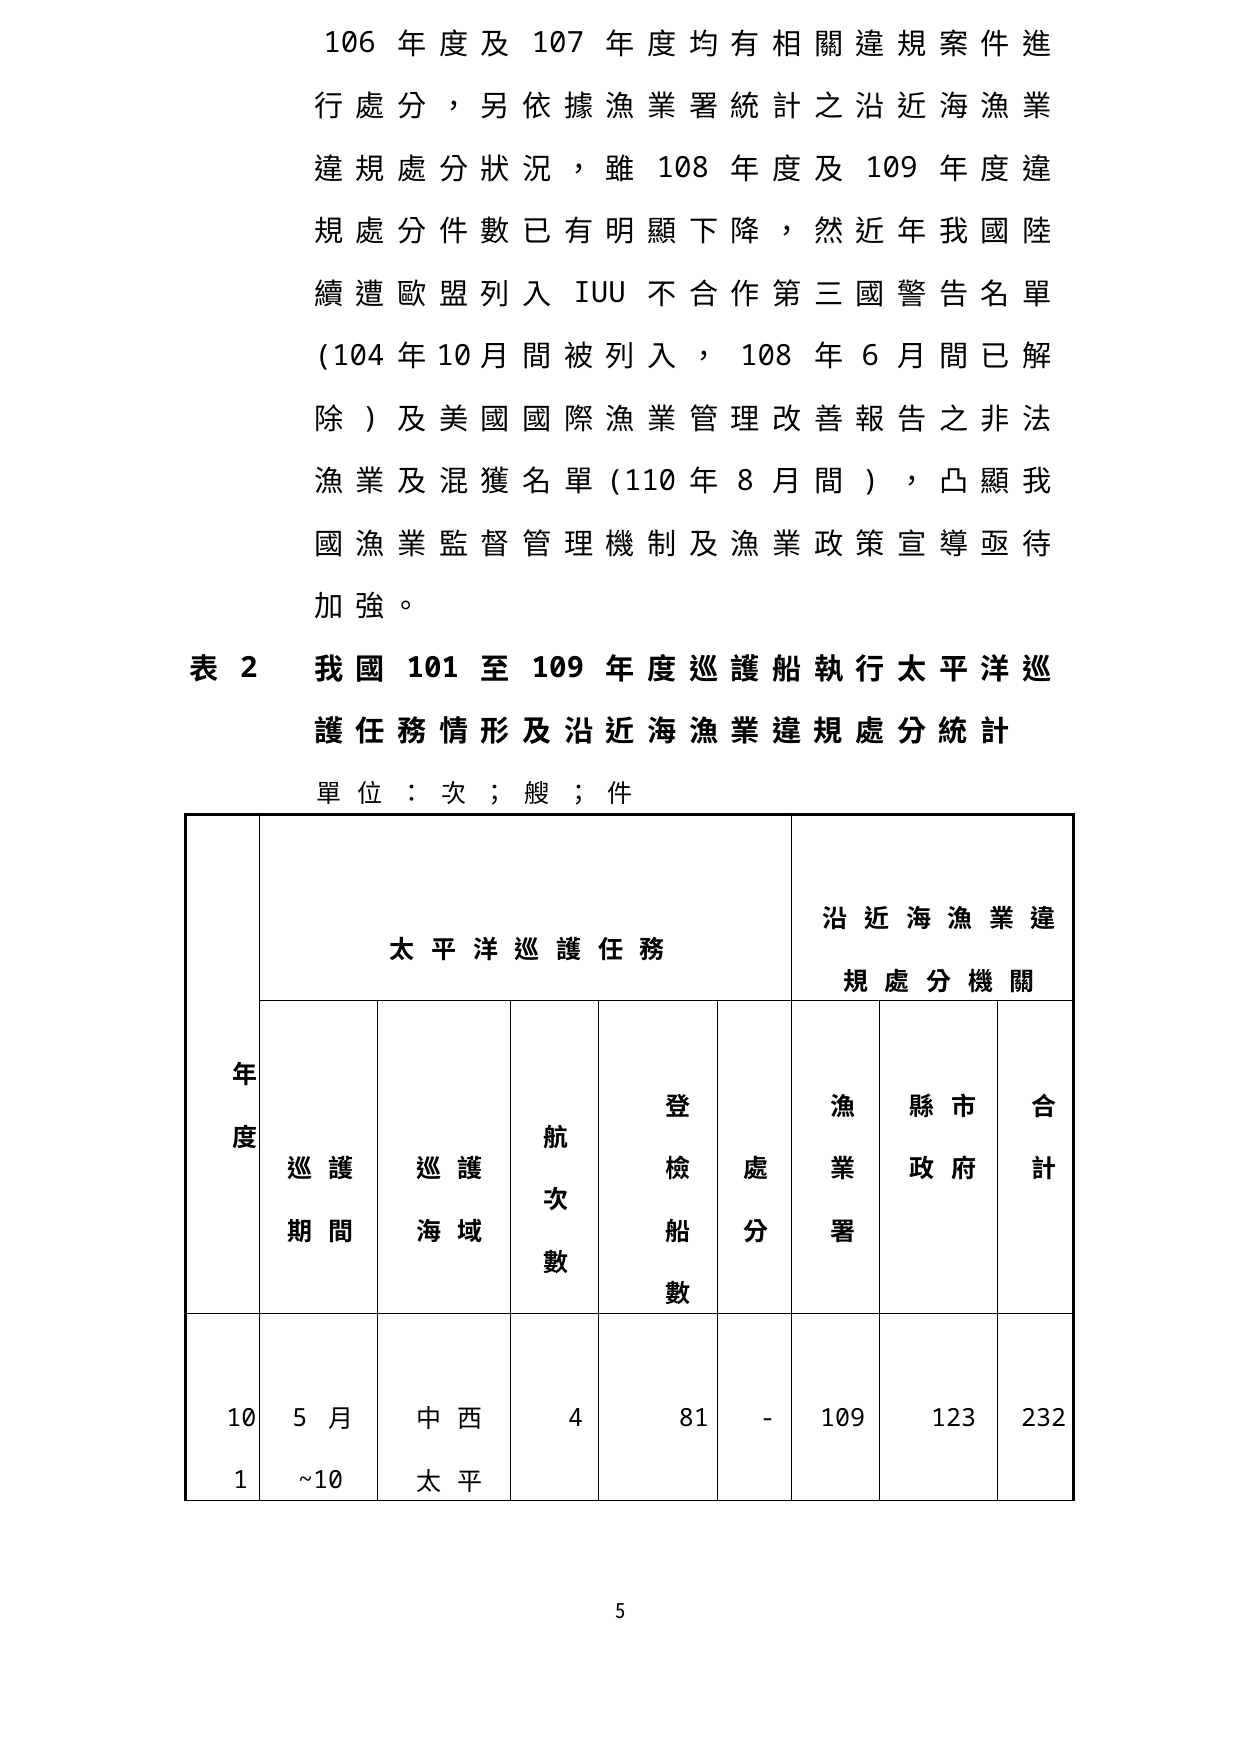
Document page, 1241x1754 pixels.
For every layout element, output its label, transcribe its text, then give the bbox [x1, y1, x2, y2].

text 為擴大國際參與，維護國家漁業權益，及配合國際間打擊IUU漁業措施，我國持續執行海上巡護及海上執法，經綜整我國101至109年度巡護船執行太平洋巡護任務情形(詳表2)，每年度執行之航次數為2至4次，登檢船數除101年度81艘為最多，106至108年度約為40艘，其餘年度登檢船數則相對少，102年度、104年度、106年度及107年度均有相關違規案件進行處分，另依據漁業署統計之沿近海漁業違規處分狀況，雖108年度及109年度違規處分件數已有明顯下降，然近年我國陸續遭歐盟列入IUU不合作第三國警告名單(104年10月間被列入，108年6月間已解除)及美國國際漁業管理改善報告之非法漁業及混獲名單(110年8月間)，凸顯我國漁業監督管理機制及漁業政策宣導亟待加強。 [271, 0, 1058, 625]
table_cell 登檢船數 [599, 1001, 717, 1312]
table_cell 中西太平 [378, 1314, 510, 1500]
table_cell 漁業署 [792, 1001, 879, 1312]
table_cell 4 [511, 1314, 598, 1500]
table_header 年度 [187, 816, 259, 1312]
table_cell - [718, 1314, 791, 1500]
table_header 太平洋巡護任務 [260, 816, 791, 1000]
table_cell 縣市政府 [880, 1001, 997, 1312]
table_cell 5月~10 [260, 1314, 377, 1500]
table_cell 航次數 [511, 1001, 598, 1312]
table_cell 巡護期間 [260, 1001, 377, 1312]
table_cell 處分 [718, 1001, 791, 1312]
table_cell 巡護海域 [378, 1001, 510, 1312]
table_cell 81 [599, 1314, 717, 1500]
table_cell 101 [187, 1314, 259, 1500]
text 表2 我國101至109年度巡護船執行太平洋巡護任務情形及沿近海漁業違規處分統計 單位：次；艘；件 [183, 625, 1058, 812]
table_header 沿近海漁業違規處分機關 [792, 816, 1072, 1000]
table_cell 232 [998, 1314, 1072, 1500]
table_cell 合計 [998, 1001, 1072, 1312]
table_cell 123 [880, 1314, 997, 1500]
table_cell 109 [792, 1314, 879, 1500]
